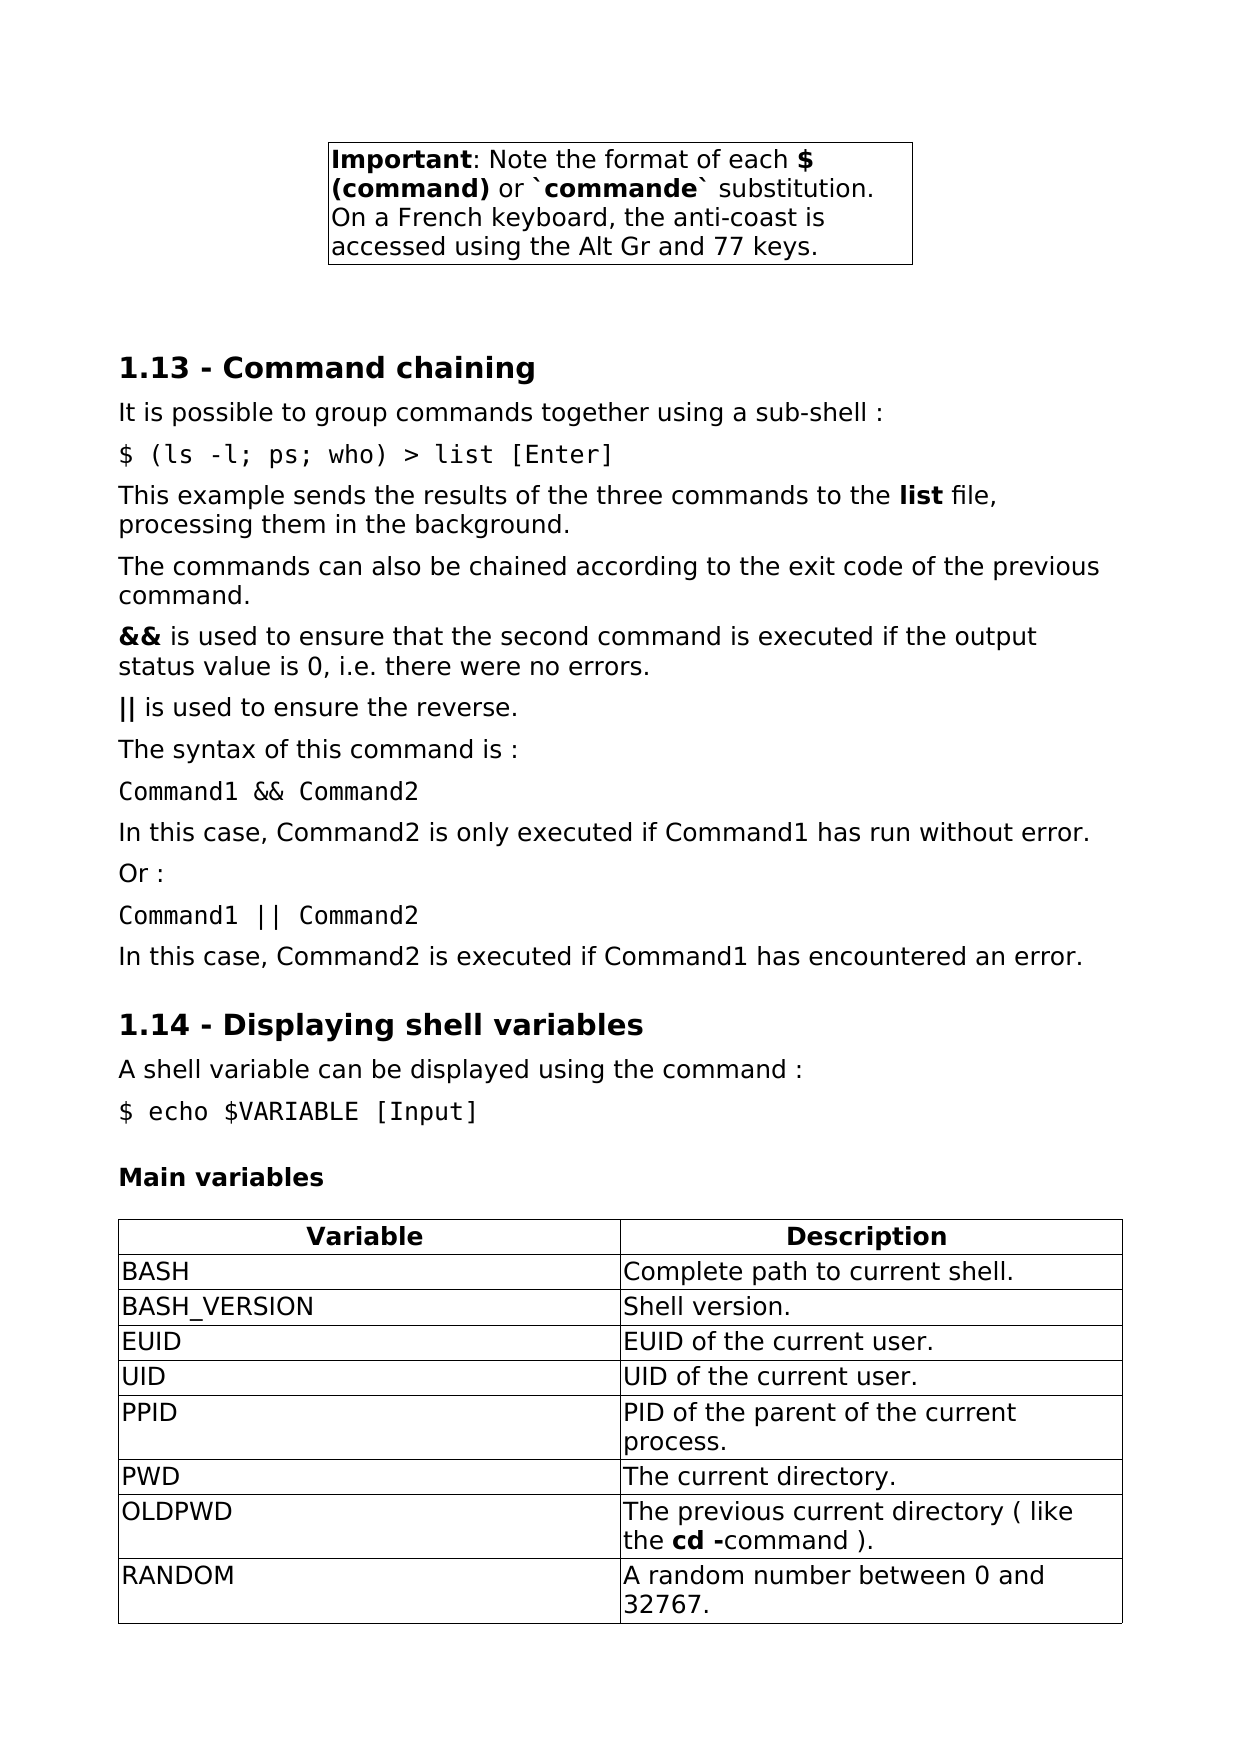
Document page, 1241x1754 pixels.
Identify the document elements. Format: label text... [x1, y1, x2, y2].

table_cell RANDOM [119, 1559, 620, 1623]
table_cell EUID [119, 1326, 620, 1359]
text A shell variable can be displayed using the command : [118, 1055, 1122, 1084]
table_cell A random number between 0 and 32767. [621, 1559, 1122, 1623]
table_cell UID of the current user. [621, 1361, 1122, 1395]
table_cell EUID of the current user. [621, 1326, 1122, 1359]
table_header Description [621, 1220, 1122, 1254]
table_cell The current directory. [621, 1460, 1122, 1494]
table_cell PWD [119, 1460, 620, 1494]
text The syntax of this command is : [118, 735, 1122, 764]
table_cell BASH_VERSION [119, 1290, 620, 1324]
text This example sends the results of the three commands to the list file, processing them in the background. [118, 481, 1122, 539]
text The commands can also be chained according to the exit code of the previous command. [118, 552, 1122, 610]
table_cell PID of the parent of the current process. [621, 1396, 1122, 1459]
text It is possible to group commands together using a sub-shell : [118, 398, 1122, 427]
table_header Variable [119, 1220, 620, 1254]
table_cell OLDPWD [119, 1495, 620, 1558]
text && is used to ensure that the second command is executed if the output status value is 0, i.e. there were no errors. [118, 623, 1122, 681]
subtitle 1.14 - Displaying shell variables [118, 1009, 1122, 1043]
table_cell Complete path to current shell. [621, 1255, 1122, 1289]
table_cell PPID [119, 1396, 620, 1459]
text || is used to ensure the reverse. [118, 693, 1122, 723]
text $ echo $VARIABLE [Input] [118, 1097, 1122, 1126]
table_header Important: Note the format of each $(command) or `commande` substitution. On a French keyboard, the anti-coast is accessed using the Alt Gr and 77 keys. [329, 143, 912, 264]
table_cell Shell version. [621, 1290, 1122, 1324]
subtitle Main variables [118, 1163, 1122, 1192]
text Command1 && Command2 [118, 777, 1122, 806]
text Or : [118, 859, 1122, 888]
table_cell UID [119, 1361, 620, 1395]
text In this case, Command2 is executed if Command1 has encountered an error. [118, 942, 1122, 971]
text Command1 || Command2 [118, 901, 1122, 930]
text In this case, Command2 is only executed if Command1 has run without error. [118, 818, 1122, 847]
table_cell BASH [119, 1255, 620, 1289]
subtitle 1.13 - Command chaining [118, 352, 1122, 386]
text $ (ls -l; ps; who) > list [Enter] [118, 440, 1122, 469]
table_cell The previous current directory ( like the cd -command ). [621, 1495, 1122, 1558]
